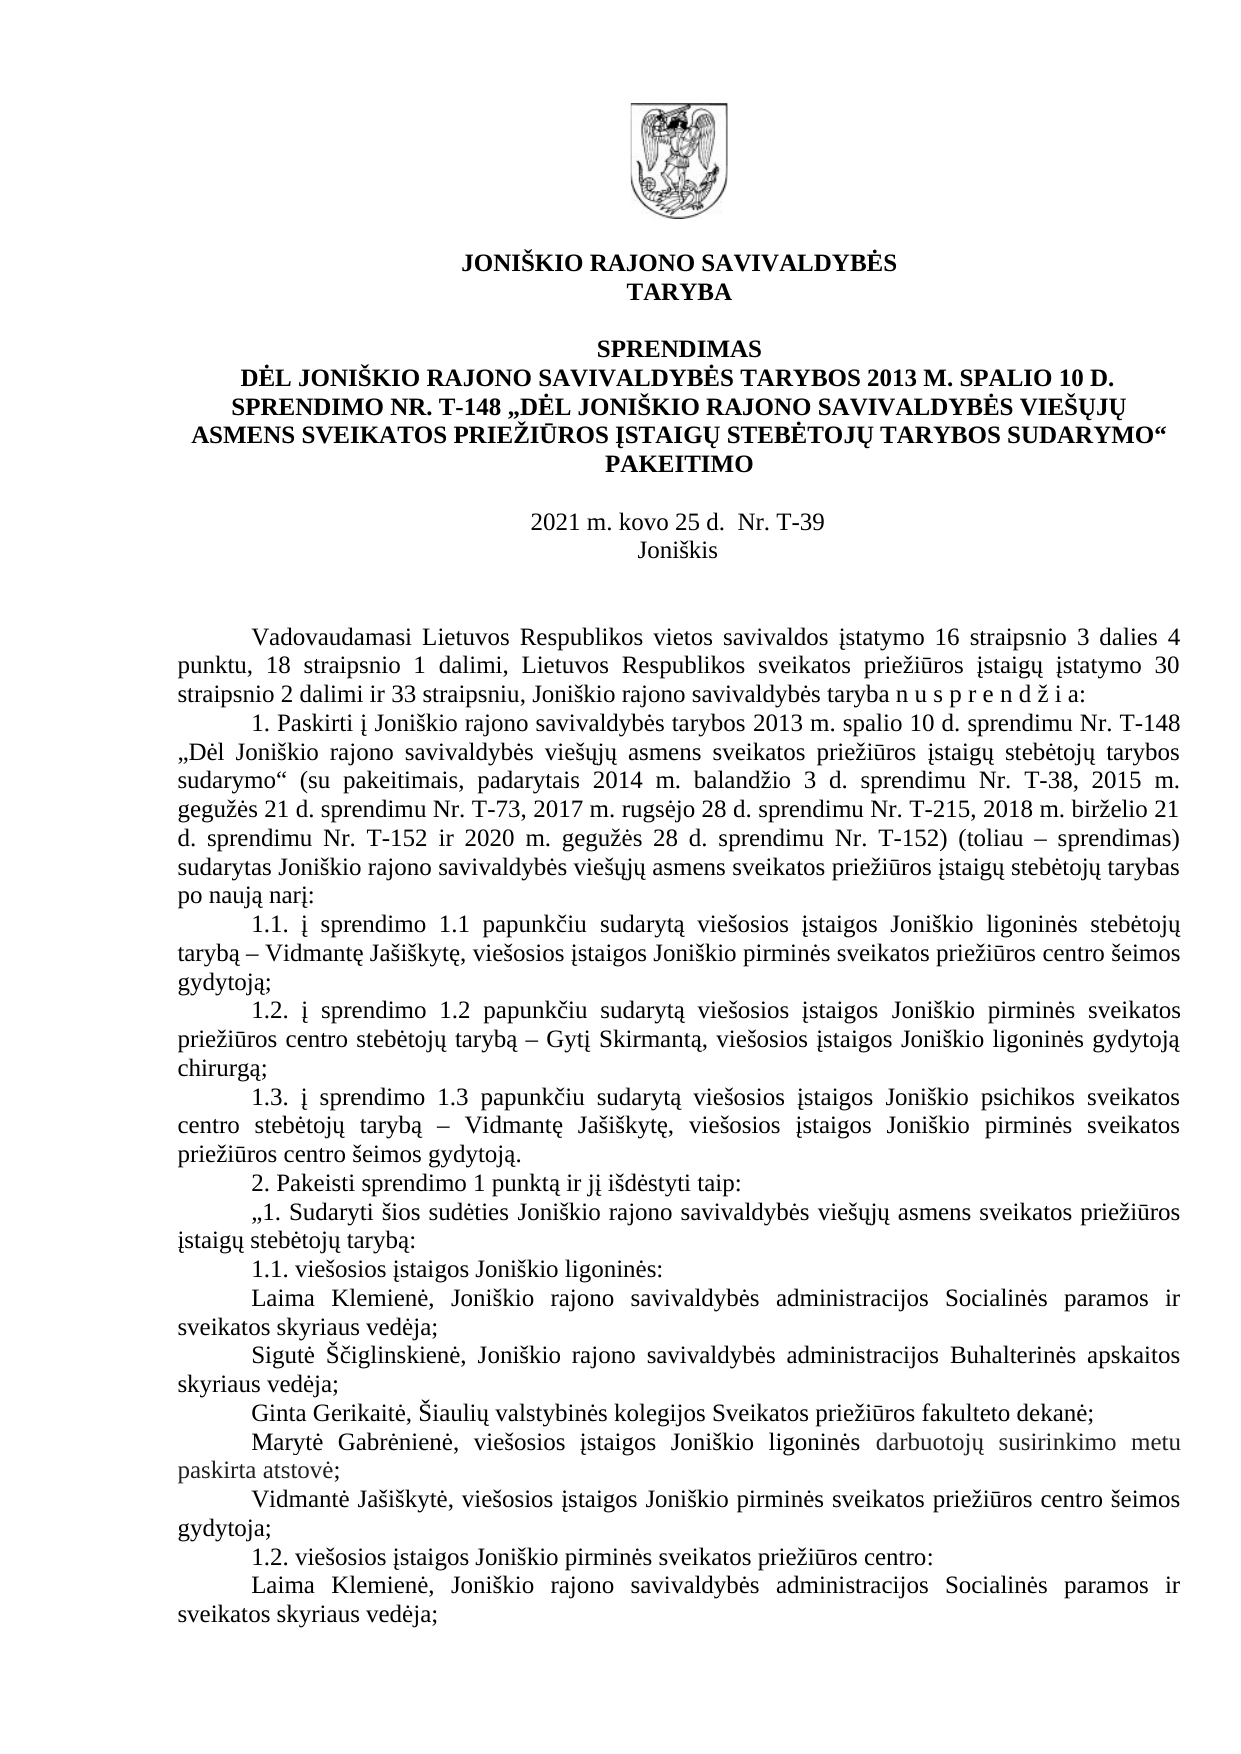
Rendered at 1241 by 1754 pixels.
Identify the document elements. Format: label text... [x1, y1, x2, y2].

text 1.2. viešosios įstaigos Joniškio pirminės sveikatos priežiūros centro: [177, 1542, 1181, 1570]
text Joniškis [174, 535, 1181, 564]
text Vadovaudamasi Lietuvos Respublikos vietos savivaldos įstatymo 16 straipsnio 3 dalies 4 punktu, 18 straipsnio 1 dalimi, Lietuvos Respublikos sveikatos priežiūros įstaigų įstatymo 30 straipsnio 2 dalimi ir 33 straipsniu, Joniškio rajono savivaldybės taryba n u s p r e n d ž i a: [177, 622, 1181, 708]
text 1.3. į sprendimo 1.3 papunkčiu sudarytą viešosios įstaigos Joniškio psichikos sveikatos centro stebėtojų tarybą – Vidmantę Jašiškytę, viešosios įstaigos Joniškio pirminės sveikatos priežiūros centro šeimos gydytoją. [177, 1082, 1181, 1168]
text SPRENDIMAS [177, 334, 1181, 363]
text Marytė Gabrėnienė, viešosios įstaigos Joniškio ligoninės darbuotojų susirinkimo metu paskirta atstovė; [177, 1427, 1181, 1484]
text Vidmantė Jašiškytė, viešosios įstaigos Joniškio pirminės sveikatos priežiūros centro šeimos gydytoja; [177, 1484, 1181, 1542]
text Sigutė Ščiglinskienė, Joniškio rajono savivaldybės administracijos Buhalterinės apskaitos skyriaus vedėja; [177, 1340, 1181, 1398]
text Joniškio rajono savivaldybės TARYBA [177, 248, 1181, 305]
text dėl jONIŠKIO RAJONO SAVIVALDYBĖS TARYBOS 2013 m. SPALIO 10 D. SPRENDIMO NR. T-148 „DĖL JONIŠKIO rajono SAVIVALDYBĖS VIEŠŲJŲ ASMENS sveikatos PRIEŽIŪROS ĮSTAIGŲ STEBĖTOJŲ tarybos SUDARYMO“ pakeitimo [174, 363, 1181, 478]
text Ginta Gerikaitė, Šiaulių valstybinės kolegijos Sveikatos priežiūros fakulteto dekanė; [177, 1398, 1181, 1427]
text 1. Paskirti į Joniškio rajono savivaldybės tarybos 2013 m. spalio 10 d. sprendimu Nr. T-148 „Dėl Joniškio rajono savivaldybės viešųjų asmens sveikatos priežiūros įstaigų stebėtojų tarybos sudarymo“ (su pakeitimais, padarytais 2014 m. balandžio 3 d. sprendimu Nr. T-38, 2015 m. gegužės 21 d. sprendimu Nr. T-73, 2017 m. rugsėjo 28 d. sprendimu Nr. T-215, 2018 m. birželio 21 d. sprendimu Nr. T-152 ir 2020 m. gegužės 28 d. sprendimu Nr. T-152) (toliau – sprendimas) sudarytas Joniškio rajono savivaldybės viešųjų asmens sveikatos priežiūros įstaigų stebėtojų tarybas po naują narį: [177, 708, 1181, 909]
text 2021 m. kovo 25 d. Nr. T-39 [174, 507, 1181, 535]
text 2. Pakeisti sprendimo 1 punktą ir jį išdėstyti taip: [177, 1168, 1181, 1197]
text Laima Klemienė, Joniškio rajono savivaldybės administracijos Socialinės paramos ir sveikatos skyriaus vedėja; [177, 1570, 1181, 1628]
text „1. Sudaryti šios sudėties Joniškio rajono savivaldybės viešųjų asmens sveikatos priežiūros įstaigų stebėtojų tarybą: [177, 1197, 1181, 1254]
text 1.2. į sprendimo 1.2 papunkčiu sudarytą viešosios įstaigos Joniškio pirminės sveikatos priežiūros centro stebėtojų tarybą – Gytį Skirmantą, viešosios įstaigos Joniškio ligoninės gydytoją chirurgą; [177, 995, 1181, 1082]
text 1.1. viešosios įstaigos Joniškio ligoninės: [177, 1254, 1181, 1283]
text 1.1. į sprendimo 1.1 papunkčiu sudarytą viešosios įstaigos Joniškio ligoninės stebėtojų tarybą – Vidmantę Jašiškytę, viešosios įstaigos Joniškio pirminės sveikatos priežiūros centro šeimos gydytoją; [177, 909, 1181, 995]
text Laima Klemienė, Joniškio rajono savivaldybės administracijos Socialinės paramos ir sveikatos skyriaus vedėja; [177, 1283, 1181, 1340]
